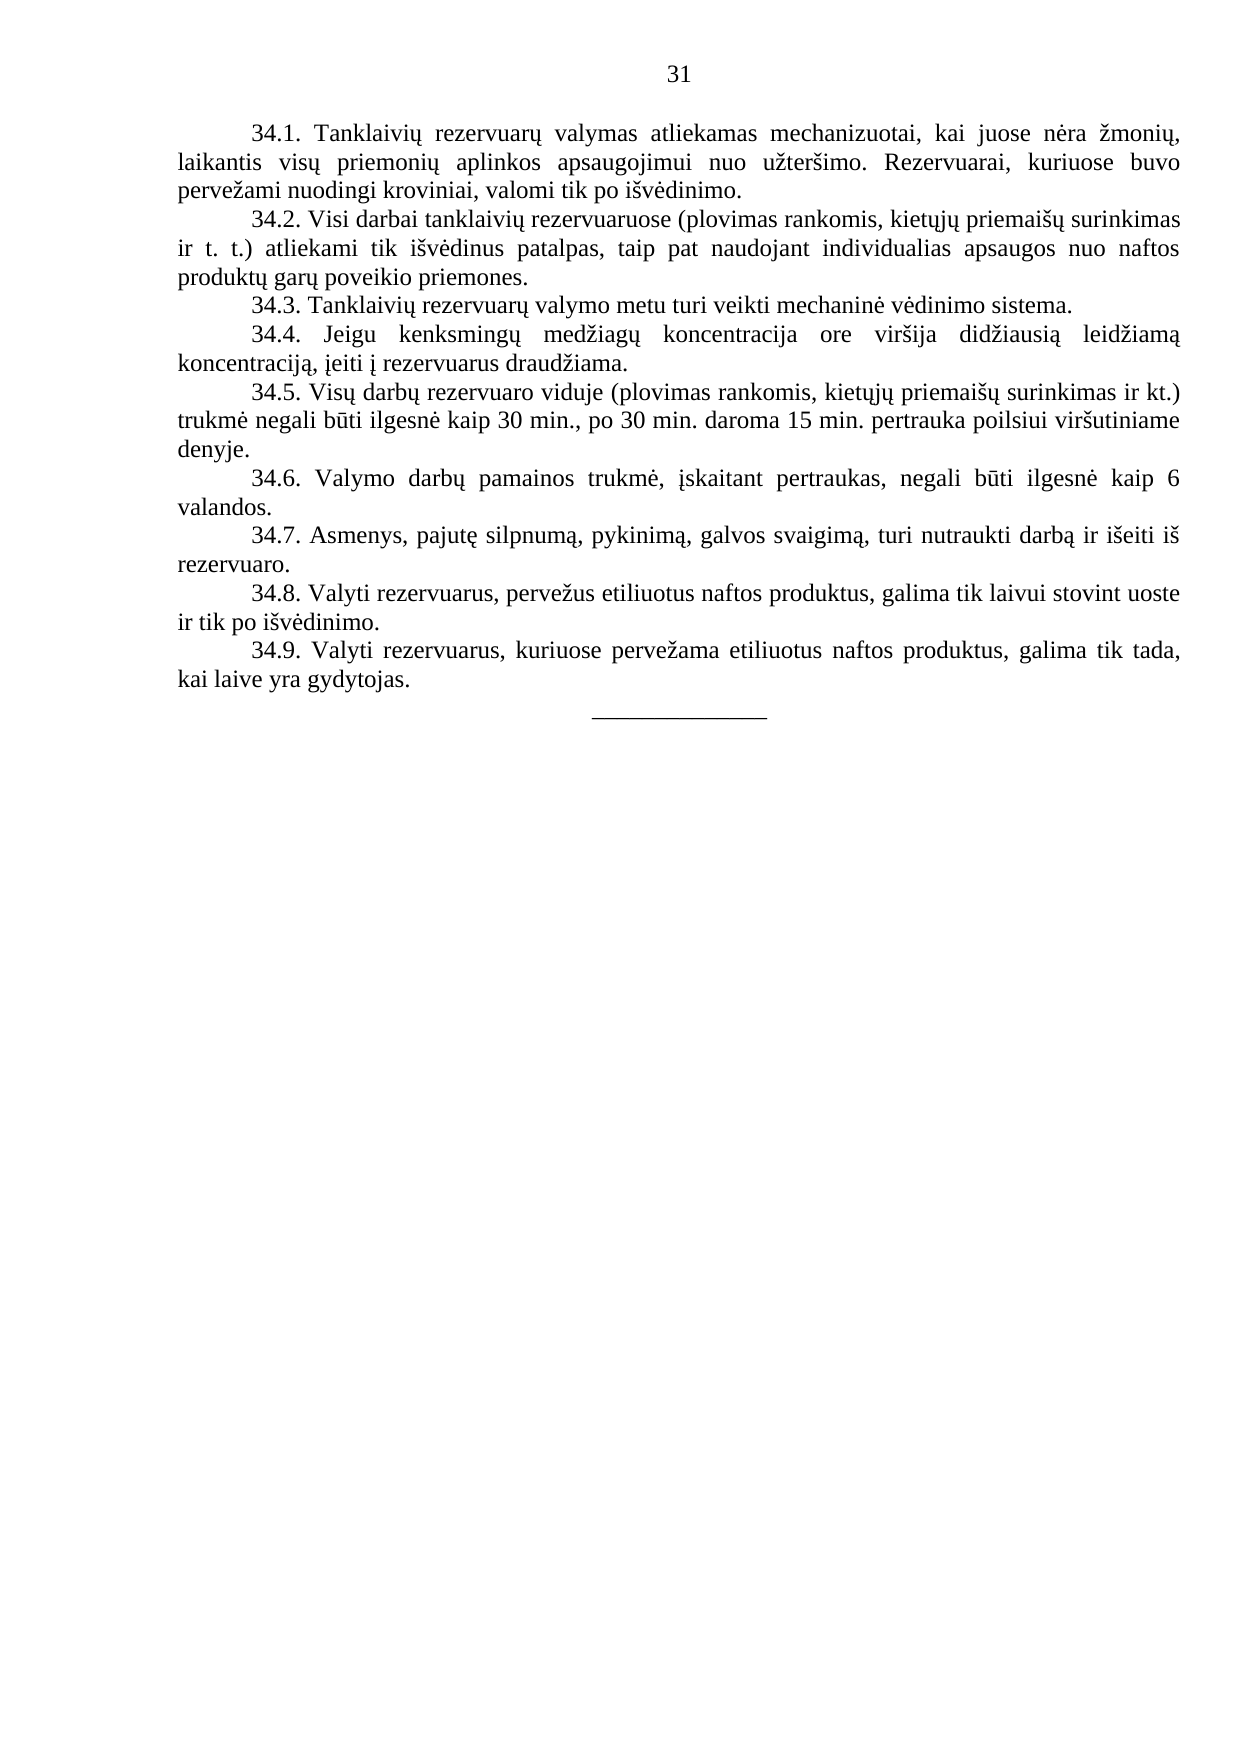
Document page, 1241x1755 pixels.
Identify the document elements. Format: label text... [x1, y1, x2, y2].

text ______________ [177, 693, 1181, 722]
text 34.7. Asmenys, pajutę silpnumą, pykinimą, galvos svaigimą, turi nutraukti darbą ir išeiti iš rezervuaro. [177, 521, 1181, 578]
text 34.5. Visų darbų rezervuaro viduje (plovimas rankomis, kietųjų priemaišų surinkimas ir kt.) trukmė negali būti ilgesnė kaip 30 min., po 30 min. daroma 15 min. pertrauka poilsiui viršutiniame denyje. [177, 377, 1181, 463]
text 34.3. Tanklaivių rezervuarų valymo metu turi veikti mechaninė vėdinimo sistema. [177, 291, 1181, 319]
text 34.9. Valyti rezervuarus, kuriuose pervežama etiliuotus naftos produktus, galima tik tada, kai laive yra gydytojas. [177, 636, 1181, 693]
text 34.4. Jeigu kenksmingų medžiagų koncentracija ore viršija didžiausią leidžiamą koncentraciją, įeiti į rezervuarus draudžiama. [177, 319, 1181, 377]
text 34.2. Visi darbai tanklaivių rezervuaruose (plovimas rankomis, kietųjų priemaišų surinkimas ir t. t.) atliekami tik išvėdinus patalpas, taip pat naudojant individualias apsaugos nuo naftos produktų garų poveikio priemones. [177, 204, 1181, 291]
text 34.6. Valymo darbų pamainos trukmė, įskaitant pertraukas, negali būti ilgesnė kaip 6 valandos. [177, 463, 1181, 521]
text 34.8. Valyti rezervuarus, pervežus etiliuotus naftos produktus, galima tik laivui stovint uoste ir tik po išvėdinimo. [177, 578, 1181, 636]
text 34.1. Tanklaivių rezervuarų valymas atliekamas mechanizuotai, kai juose nėra žmonių, laikantis visų priemonių aplinkos apsaugojimui nuo užteršimo. Rezervuarai, kuriuose buvo pervežami nuodingi kroviniai, valomi tik po išvėdinimo. [177, 118, 1181, 204]
